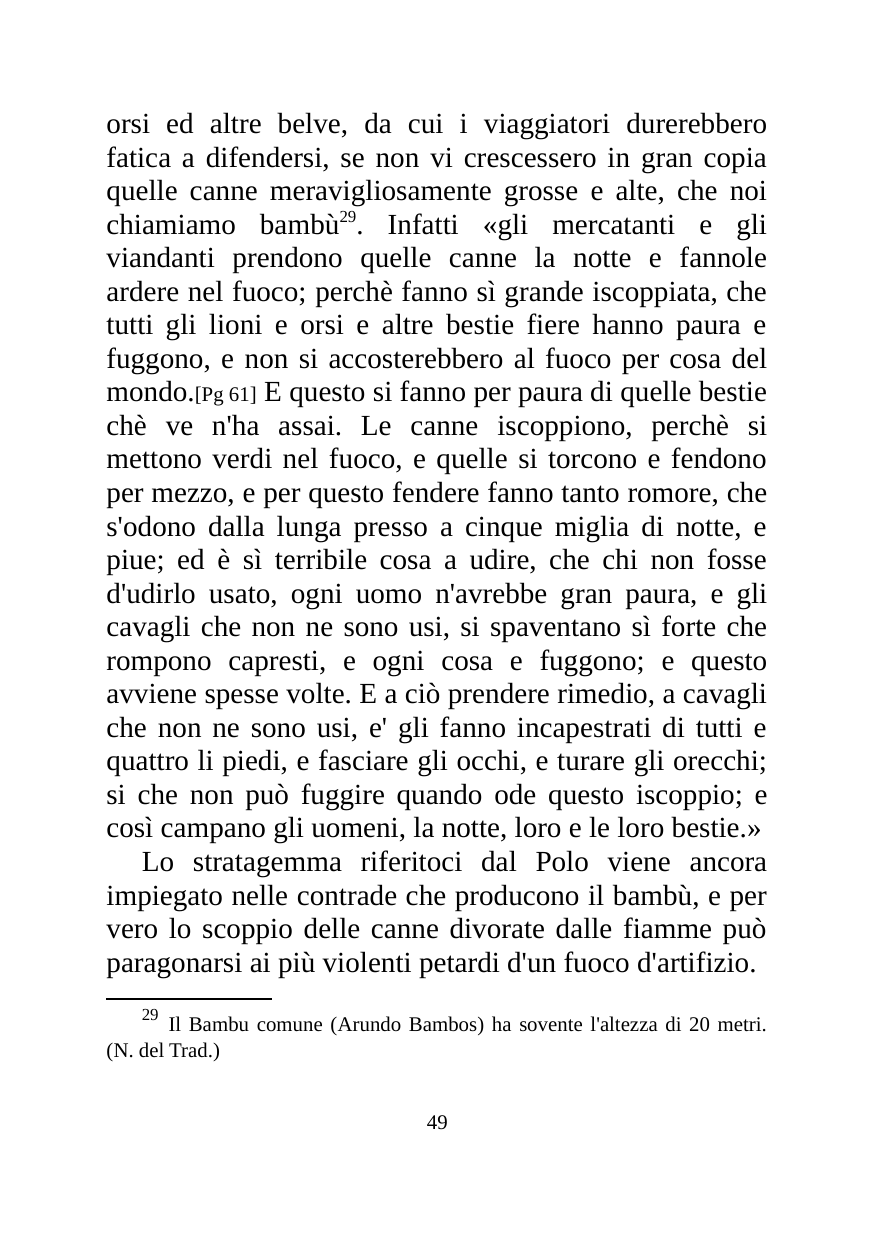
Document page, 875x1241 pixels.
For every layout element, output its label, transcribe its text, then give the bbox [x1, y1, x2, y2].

text Il Bambu comune (Arundo Bambos) ha sovente l'altezza di 20 metri. (N. del Trad.) [106, 1004, 768, 1062]
text orsi ed altre belve, da cui i viaggiatori durerebbero fatica a difendersi, se non vi crescessero in gran copia quelle canne meravigliosamente grosse e alte, che noi chiamiamo bambù. Infatti «gli mercatanti e gli viandanti prendono quelle canne la notte e fannole ardere nel fuoco; perchè fanno sì grande iscoppiata, che tutti gli lioni e orsi e altre bestie fiere hanno paura e fuggono, e non si accosterebbero al fuoco per cosa del mondo.[Pg 61] E questo si fanno per paura di quelle bestie chè ve n'ha assai. Le canne iscoppiono, perchè si mettono verdi nel fuoco, e quelle si torcono e fendono per mezzo, e per questo fendere fanno tanto romore, che s'odono dalla lunga presso a cinque miglia di notte, e piue; ed è sì terribile cosa a udire, che chi non fosse d'udirlo usato, ogni uomo n'avrebbe gran paura, e gli cavagli che non ne sono usi, si spaventano sì forte che rompono capresti, e ogni cosa e fuggono; e questo avviene spesse volte. E a ciò prendere rimedio, a cavagli che non ne sono usi, e' gli fanno incapestrati di tutti e quattro li piedi, e fasciare gli occhi, e turare gli orecchi; si che non può fuggire quando ode questo iscoppio; e così campano gli uomeni, la notte, loro e le loro bestie.» [106, 106, 768, 844]
text Lo stratagemma riferitoci dal Polo viene ancora impiegato nelle contrade che producono il bambù, e per vero lo scoppio delle canne divorate dalle fiamme può paragonarsi ai più violenti petardi d'un fuoco d'artifizio. [106, 844, 768, 978]
